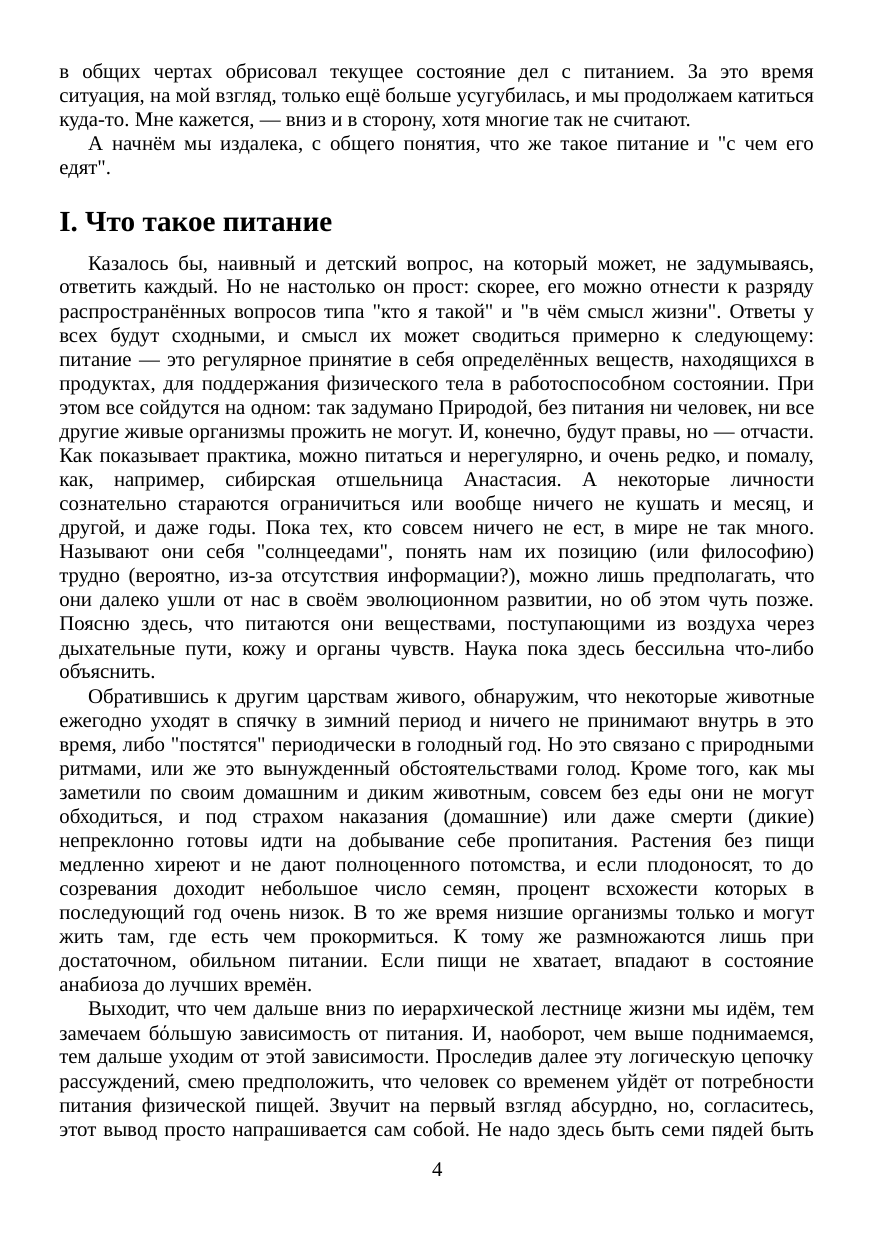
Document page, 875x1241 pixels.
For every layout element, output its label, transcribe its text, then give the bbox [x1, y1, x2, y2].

text в общих чертах обрисовал текущее состояние дел с питанием. За это время ситуация, на мой взгляд, только ещё больше усугубилась, и мы продолжаем катиться куда-то. Мне кажется, — вниз и в сторону, хотя многие так не считают. [59, 59, 815, 131]
text Обратившись к другим царствам живого, обнаружим, что некоторые животные ежегодно уходят в спячку в зимний период и ничего не принимают внутрь в это время, либо "постятся" периодически в голодный год. Но это связано с природными ритмами, или же это вынужденный обстоятельствами голод. Кроме того, как мы заметили по своим домашним и диким животным, совсем без еды они не могут обходиться, и под страхом наказания (домашние) или даже смерти (дикие) непреклонно готовы идти на добывание себе пропитания. Растения без пищи медленно хиреют и не дают полноценного потомства, и если плодоносят, то до созревания доходит небольшое число семян, процент всхожести которых в последующий год очень низок. В то же время низшие организмы только и могут жить там, где есть чем прокормиться. К тому же размножаются лишь при достаточном, обильном питании. Если пищи не хватает, впадают в состояние анабиоза до лучших времён. [59, 683, 815, 996]
text Выходит, что чем дальше вниз по иерархической лестнице жизни мы идём, тем замечаем бόльшую зависимость от питания. И, наоборот, чем выше поднимаемся, тем дальше уходим от этой зависимости. Проследив далее эту логическую цепочку рассуждений, смею предположить, что человек со временем уйдёт от потребности питания физической пищей. Звучит на первый взгляд абсурдно, но, согласитесь, этот вывод просто напрашивается сам собой. Не надо здесь быть семи пядей быть [59, 996, 815, 1141]
subtitle I. Что такое питание [59, 204, 815, 238]
text Казалось бы, наивный и детский вопрос, на который может, не задумываясь, ответить каждый. Но не настолько он прост: скорее, его можно отнести к разряду распространённых вопросов типа "кто я такой" и "в чём смысл жизни". Ответы у всех будут сходными, и смысл их может сводиться примерно к следующему: питание — это регулярное принятие в себя определённых веществ, находящихся в продуктах, для поддержания физического тела в работоспособном состоянии. При этом все сойдутся на одном: так задумано Природой, без питания ни человек, ни все другие живые организмы прожить не могут. И, конечно, будут правы, но — отчасти. Как показывает практика, можно питаться и нерегулярно, и очень редко, и помалу, как, например, сибирская отшельница Анастасия. А некоторые личности сознательно стараются ограничиться или вообще ничего не кушать и месяц, и другой, и даже годы. Пока тех, кто совсем ничего не ест, в мире не так много. Называют они себя "солнцеедами", понять нам их позицию (или философию) трудно (вероятно, из-за отсутствия информации?), можно лишь предполагать, что они далеко ушли от нас в своём эволюционном развитии, но об этом чуть позже. Поясню здесь, что питаются они веществами, поступающими из воздуха через дыхательные пути, кожу и органы чувств. Наука пока здесь бессильна что-либо объяснить. [59, 250, 815, 683]
text А начнём мы издалека, с общего понятия, что же такое питание и "с чем его едят". [59, 131, 815, 179]
